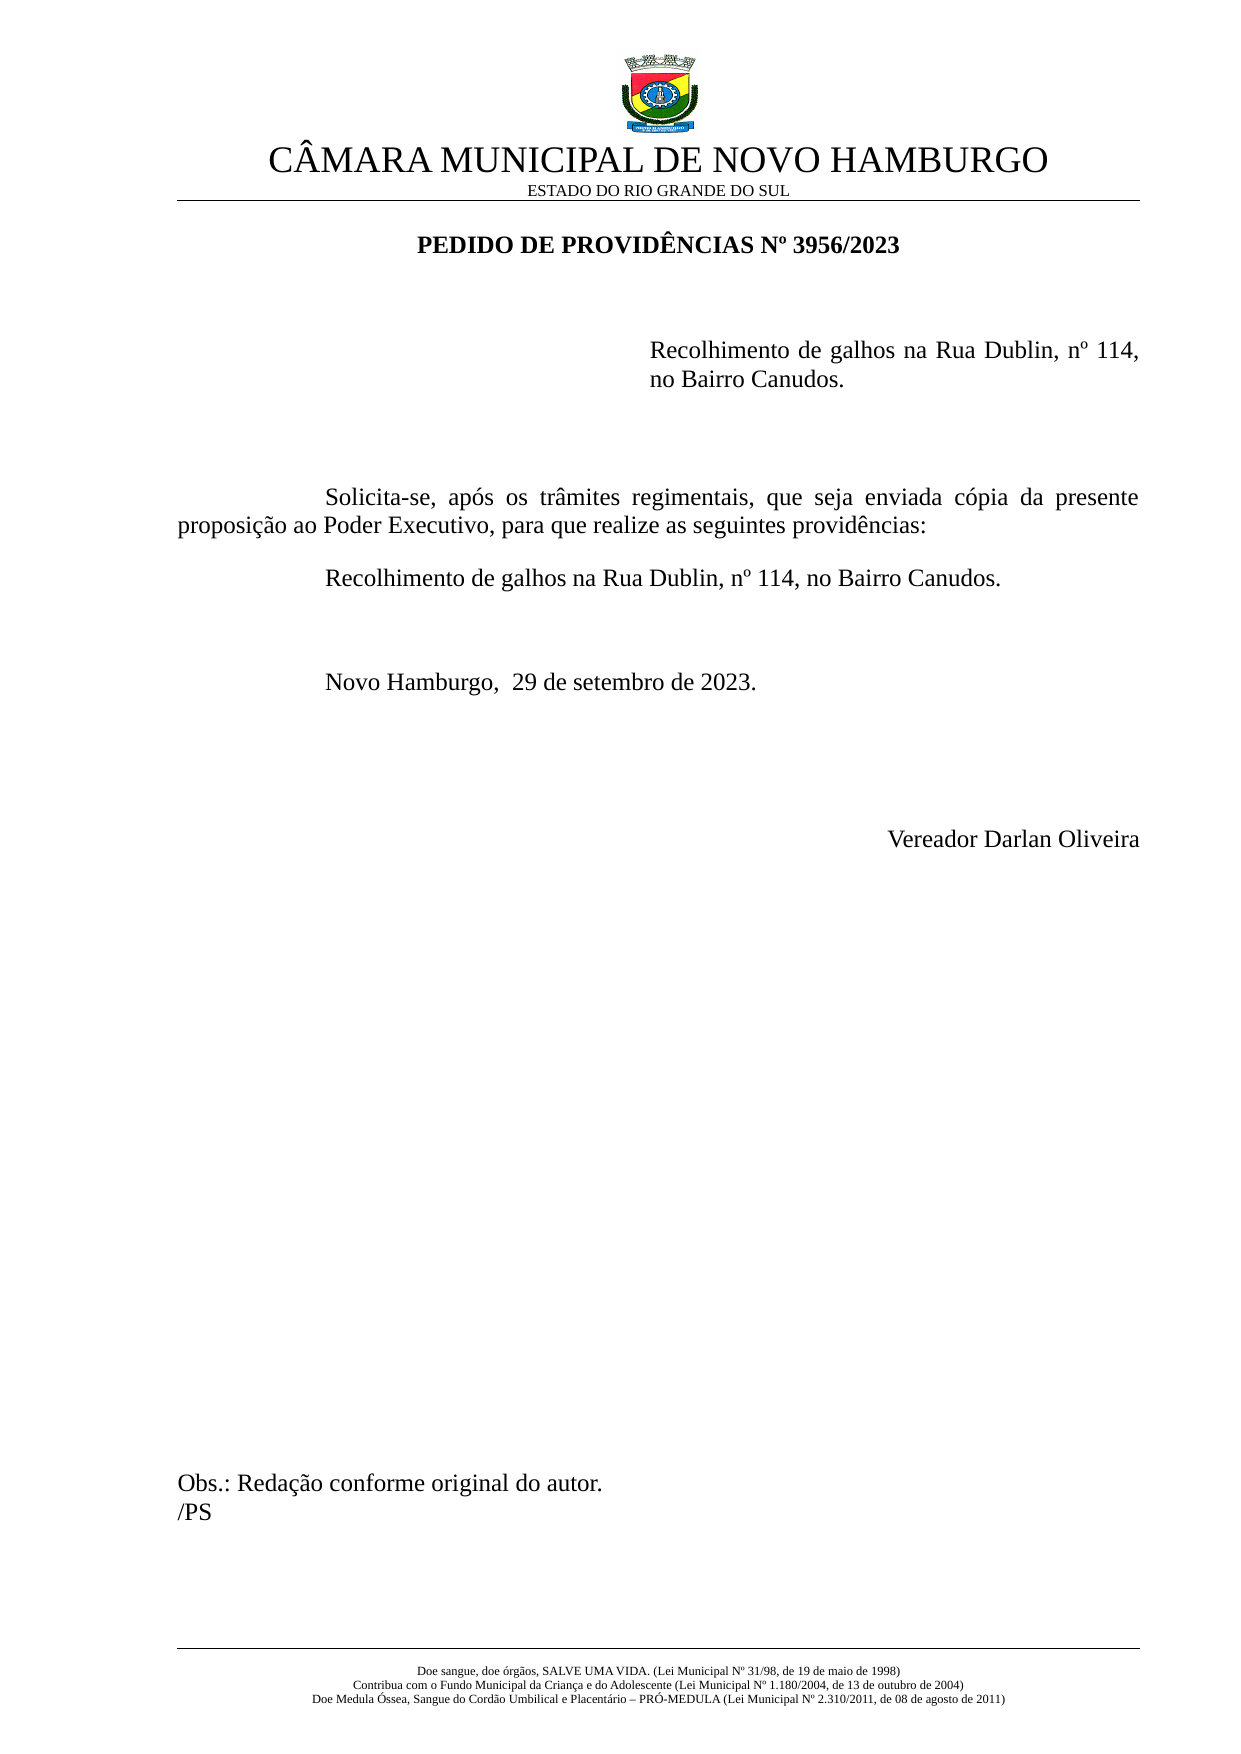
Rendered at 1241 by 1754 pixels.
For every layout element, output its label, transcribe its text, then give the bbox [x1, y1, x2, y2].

text Novo Hamburgo, 29 de setembro de 2023. [177, 667, 1140, 696]
text Obs.: Redação conforme original do autor. [177, 1468, 1140, 1497]
text Vereador Darlan Oliveira [177, 824, 1140, 853]
picture [615, 48, 702, 137]
text /PS [177, 1497, 1140, 1526]
text Solicita-se, após os trâmites regimentais, que seja enviada cópia da presente proposição ao Poder Executivo, para que realize as seguintes providências: [177, 482, 1140, 539]
text Recolhimento de galhos na Rua Dublin, nº 114, no Bairro Canudos. [649, 336, 1140, 393]
text PEDIDO DE PROVIDÊNCIAS Nº 3956/2023 [177, 230, 1140, 259]
text Recolhimento de galhos na Rua Dublin, nº 114, no Bairro Canudos. [177, 563, 1140, 591]
